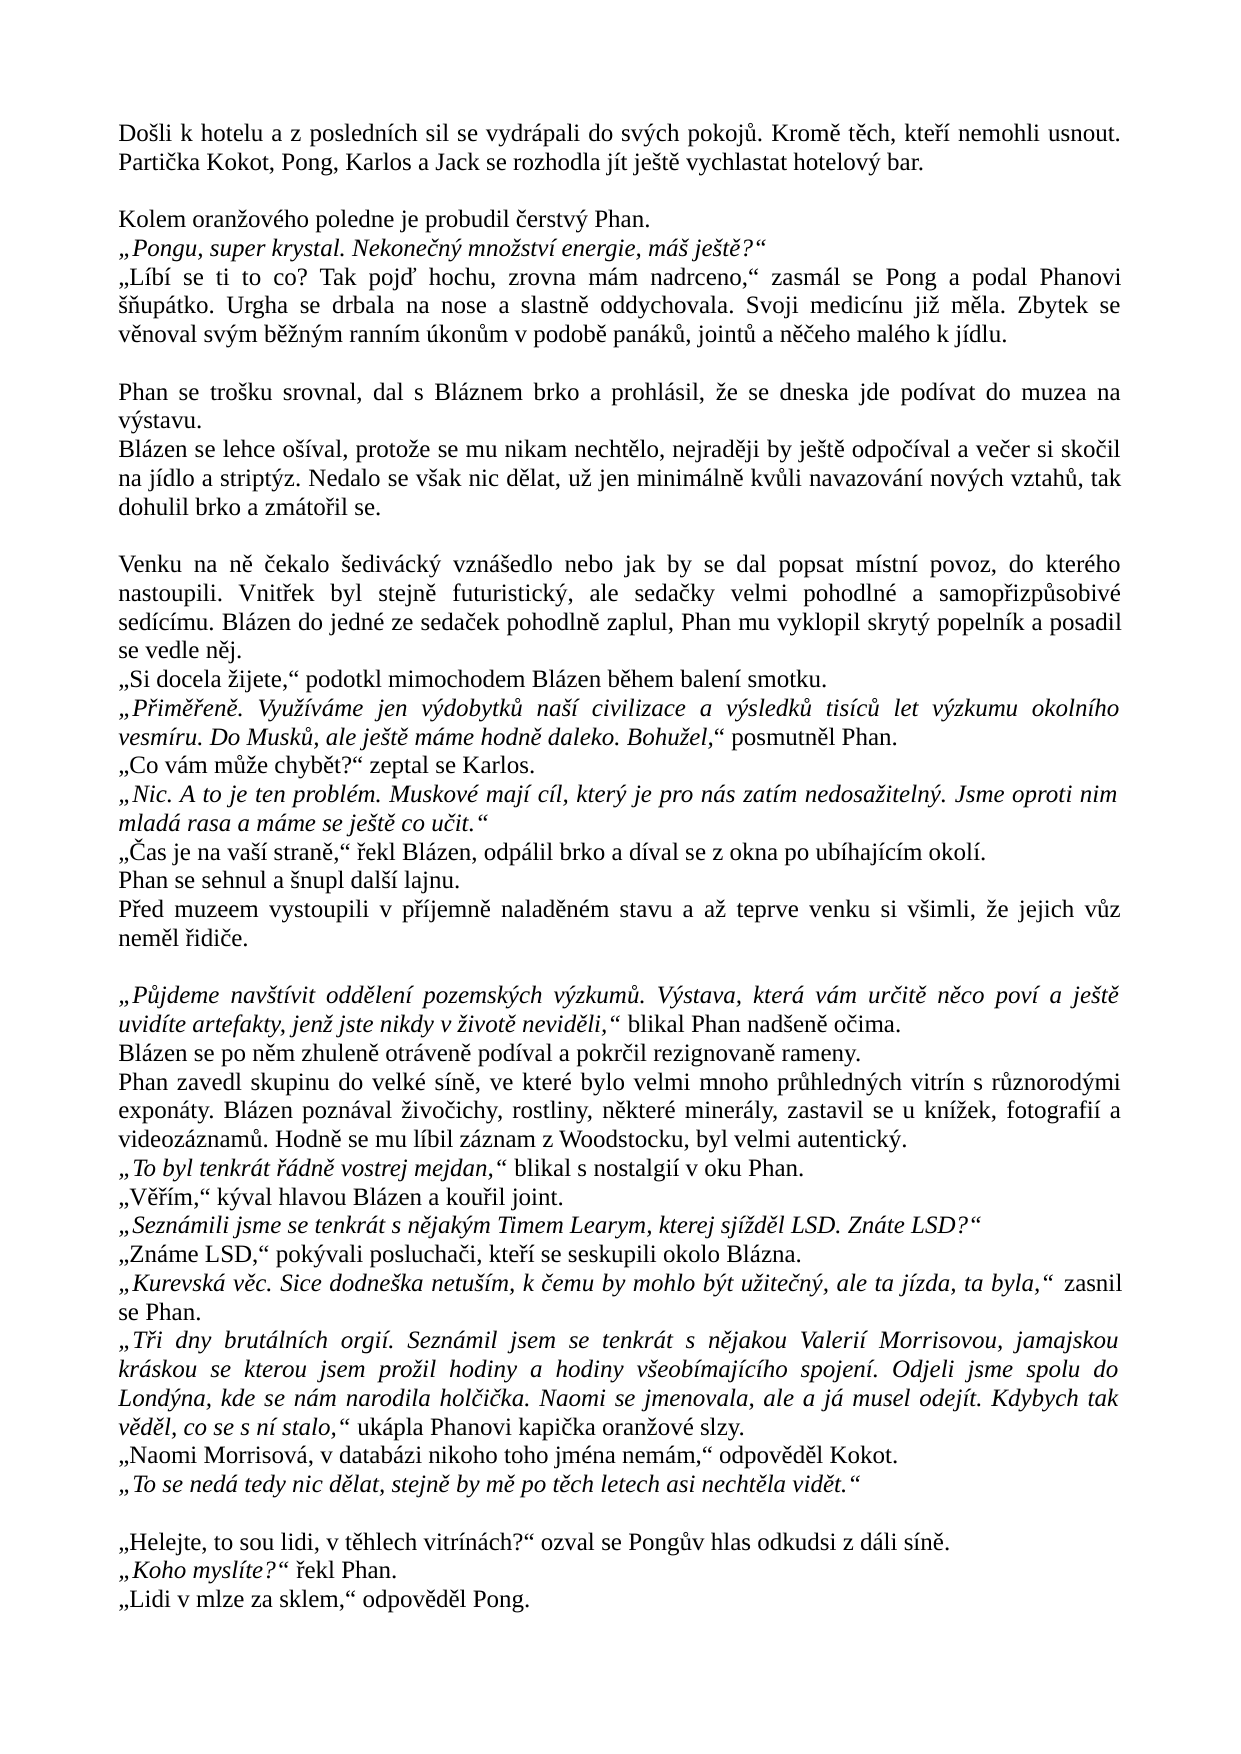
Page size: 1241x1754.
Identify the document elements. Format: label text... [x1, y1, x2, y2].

text „Známe LSD,“ pokývali posluchači, kteří se seskupili okolo Blázna. [118, 1239, 1122, 1268]
text „Přiměřeně. Využíváme jen výdobytků naší civilizace a výsledků tisíců let výzkumu okolního vesmíru. Do Musků, ale ještě máme hodně daleko. Bohužel,“ posmutněl Phan. [118, 693, 1122, 751]
text „Kurevská věc. Sice dodneška netuším, k čemu by mohlo být užitečný, ale ta jízda, ta byla,“ zasnil se Phan. [118, 1268, 1122, 1326]
text „Seznámili jsme se tenkrát s nějakým Timem Learym, kterej sjížděl LSD. Znáte LSD?“ [118, 1211, 1122, 1239]
text „Čas je na vaší straně,“ řekl Blázen, odpálil brko a díval se z okna po ubíhajícím okolí. [118, 837, 1122, 866]
text „Lidi v mlze za sklem,“ odpověděl Pong. [118, 1584, 1122, 1613]
text „Nic. A to je ten problém. Muskové mají cíl, který je pro nás zatím nedosažitelný. Jsme oproti nim mladá rasa a máme se ještě co učit.“ [118, 779, 1122, 837]
text Před muzeem vystoupili v příjemně naladěném stavu a až teprve venku si všimli, že jejich vůz neměl řidiče. [118, 894, 1122, 952]
text „To se nedá tedy nic dělat, stejně by mě po těch letech asi nechtěla vidět.“ [118, 1469, 1122, 1498]
text „Pongu, super krystal. Nekonečný množství energie, máš ještě?“ [118, 233, 1122, 262]
text Phan se sehnul a šnupl další lajnu. [118, 866, 1122, 894]
text Blázen se lehce ošíval, protože se mu nikam nechtělo, nejraději by ještě odpočíval a večer si skočil na jídlo a striptýz. Nedalo se však nic dělat, už jen minimálně kvůli navazování nových vztahů, tak dohulil brko a zmátořil se. [118, 434, 1122, 521]
text „Líbí se ti to co? Tak pojď hochu, zrovna mám nadrceno,“ zasmál se Pong a podal Phanovi šňupátko. Urgha se drbala na nose a slastně oddychovala. Svoji medicínu již měla. Zbytek se věnoval svým běžným ranním úkonům v podobě panáků, jointů a něčeho malého k jídlu. [118, 262, 1122, 348]
text Blázen se po něm zhuleně otráveně podíval a pokrčil rezignovaně rameny. [118, 1038, 1122, 1067]
text „Tři dny brutálních orgií. Seznámil jsem se tenkrát s nějakou Valerií Morrisovou, jamajskou kráskou se kterou jsem prožil hodiny a hodiny všeobímajícího spojení. Odjeli jsme spolu do Londýna, kde se nám narodila holčička. Naomi se jmenovala, ale a já musel odejít. Kdybych tak věděl, co se s ní stalo,“ ukápla Phanovi kapička oranžové slzy. [118, 1326, 1122, 1441]
text Phan zavedl skupinu do velké síně, ve které bylo velmi mnoho průhledných vitrín s různorodými exponáty. Blázen poznával živočichy, rostliny, některé minerály, zastavil se u knížek, fotografií a videozáznamů. Hodně se mu líbil záznam z Woodstocku, byl velmi autentický. [118, 1067, 1122, 1153]
text Venku na ně čekalo šedivácký vznášedlo nebo jak by se dal popsat místní povoz, do kterého nastoupili. Vnitřek byl stejně futuristický, ale sedačky velmi pohodlné a samopřizpůsobivé sedícímu. Blázen do jedné ze sedaček pohodlně zaplul, Phan mu vyklopil skrytý popelník a posadil se vedle něj. [118, 549, 1122, 664]
text „To byl tenkrát řádně vostrej mejdan,“ blikal s nostalgií v oku Phan. [118, 1153, 1122, 1182]
text „Naomi Morrisová, v databázi nikoho toho jména nemám,“ odpověděl Kokot. [118, 1441, 1122, 1469]
text Phan se trošku srovnal, dal s Bláznem brko a prohlásil, že se dneska jde podívat do muzea na výstavu. [118, 377, 1122, 434]
text „Si docela žijete,“ podotkl mimochodem Blázen během balení smotku. [118, 664, 1122, 693]
text „Koho myslíte?“ řekl Phan. [118, 1556, 1122, 1584]
text „Helejte, to sou lidi, v těhlech vitrínách?“ ozval se Pongův hlas odkudsi z dáli síně. [118, 1527, 1122, 1556]
text „Co vám může chybět?“ zeptal se Karlos. [118, 751, 1122, 779]
text „Půjdeme navštívit oddělení pozemských výzkumů. Výstava, která vám určitě něco poví a ještě uvidíte artefakty, jenž jste nikdy v životě neviděli,“ blikal Phan nadšeně očima. [118, 981, 1122, 1038]
text Kolem oranžového poledne je probudil čerstvý Phan. [118, 204, 1122, 233]
text Došli k hotelu a z posledních sil se vydrápali do svých pokojů. Kromě těch, kteří nemohli usnout. Partička Kokot, Pong, Karlos a Jack se rozhodla jít ještě vychlastat hotelový bar. [118, 118, 1122, 176]
text „Věřím,“ kýval hlavou Blázen a kouřil joint. [118, 1182, 1122, 1211]
